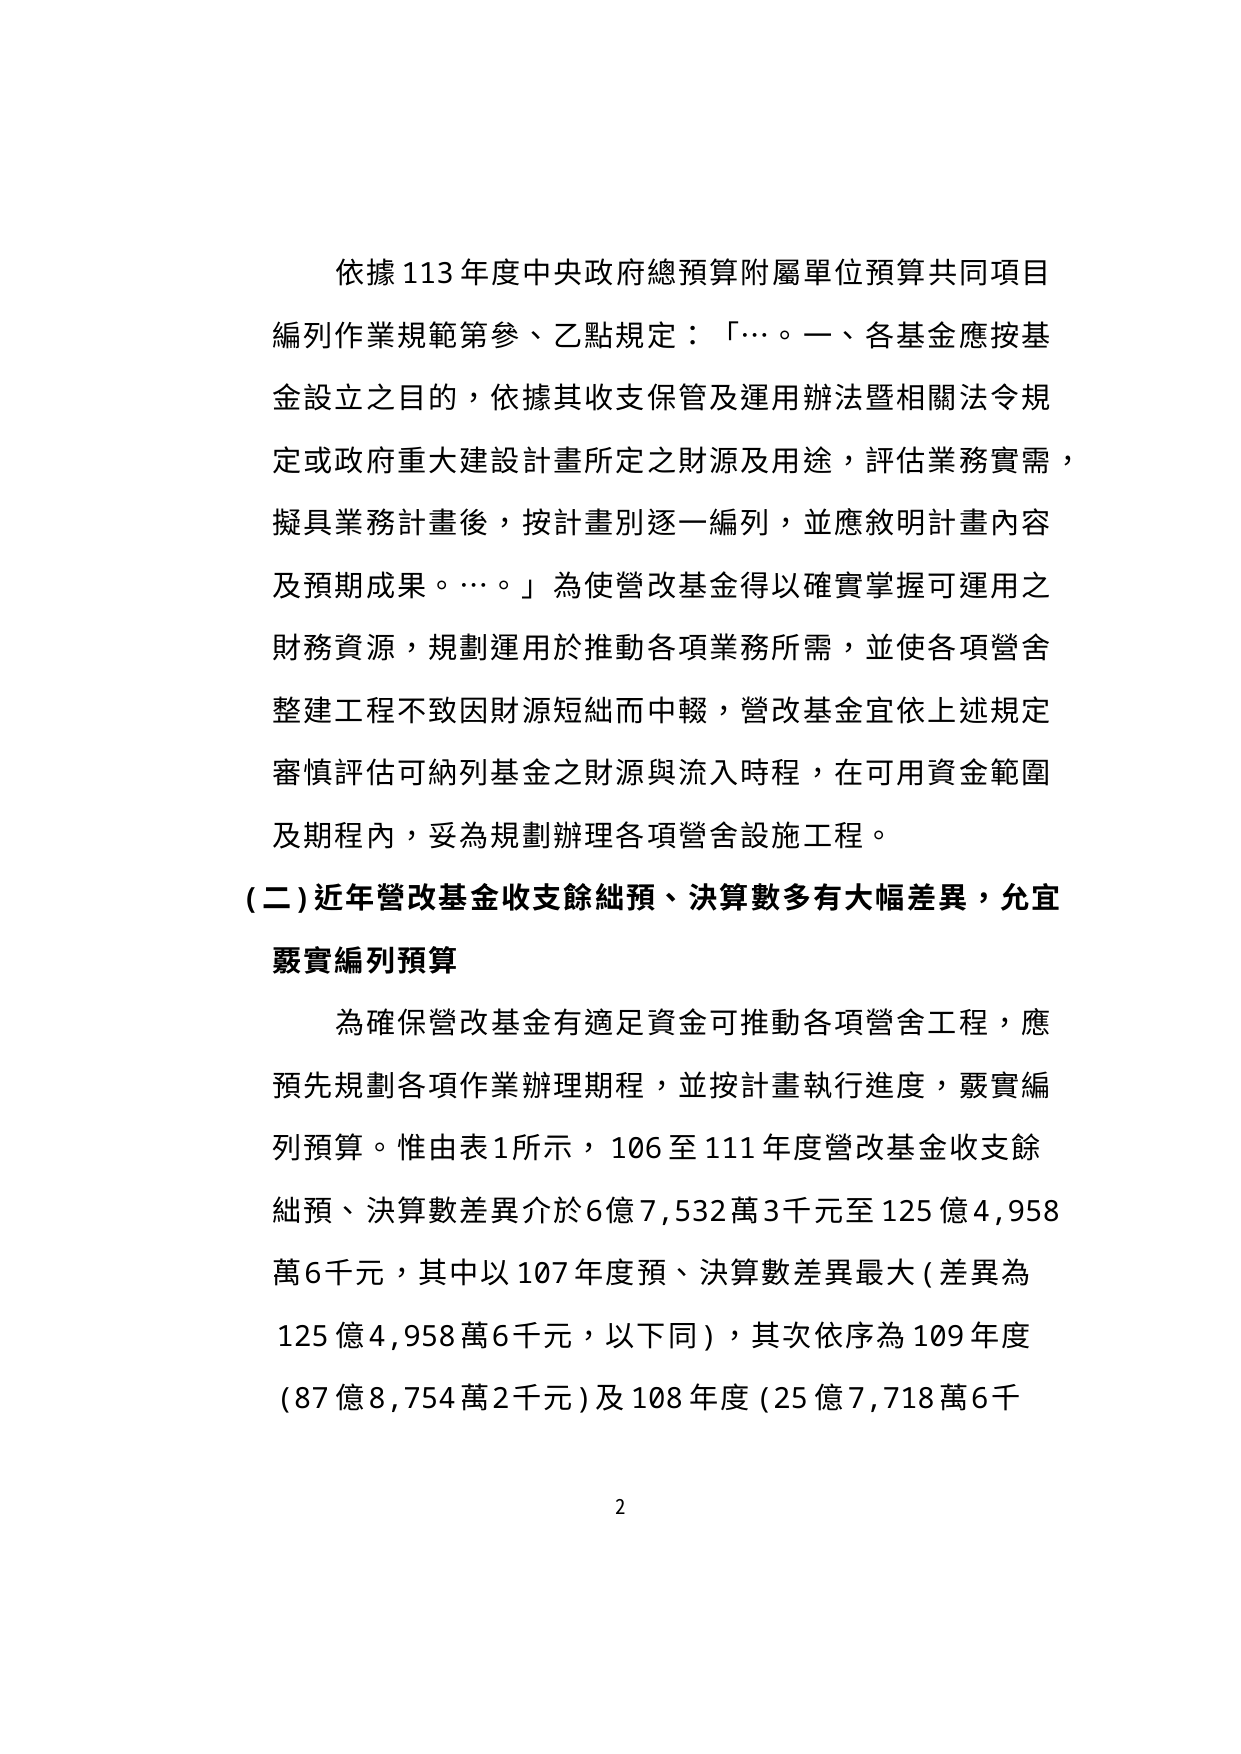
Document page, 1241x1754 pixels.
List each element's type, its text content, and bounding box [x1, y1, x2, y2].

text 為確保營改基金有適足資金可推動各項營舍工程，應預先規劃各項作業辦理期程，並按計畫執行進度，覈實編列預算。惟由表1所示，106至111年度營改基金收支餘絀預、決算數差異介於6億7,532萬3千元至125億4,958萬6千元，其中以107年度預、決算數差異最大(差異為125億4,958萬6千元，以下同)，其次依序為109年度(87億8,754萬2千元)及108年度(25億7,718萬6千 [266, 979, 1063, 1417]
text (二)近年營改基金收支餘絀預、決算數多有大幅差異，允宜覈實編列預算 [236, 854, 1063, 979]
text 依據113年度中央政府總預算附屬單位預算共同項目編列作業規範第參、乙點規定：「…。一、各基金應按基金設立之目的，依據其收支保管及運用辦法暨相關法令規定或政府重大建設計畫所定之財源及用途，評估業務實需，擬具業務計畫後，按計畫別逐一編列，並應敘明計畫內容及預期成果。…。」為使營改基金得以確實掌握可運用之財務資源，規劃運用於推動各項業務所需，並使各項營舍整建工程不致因財源短絀而中輟，營改基金宜依上述規定審慎評估可納列基金之財源與流入時程，在可用資金範圍及期程內，妥為規劃辦理各項營舍設施工程。 [266, 229, 1063, 854]
